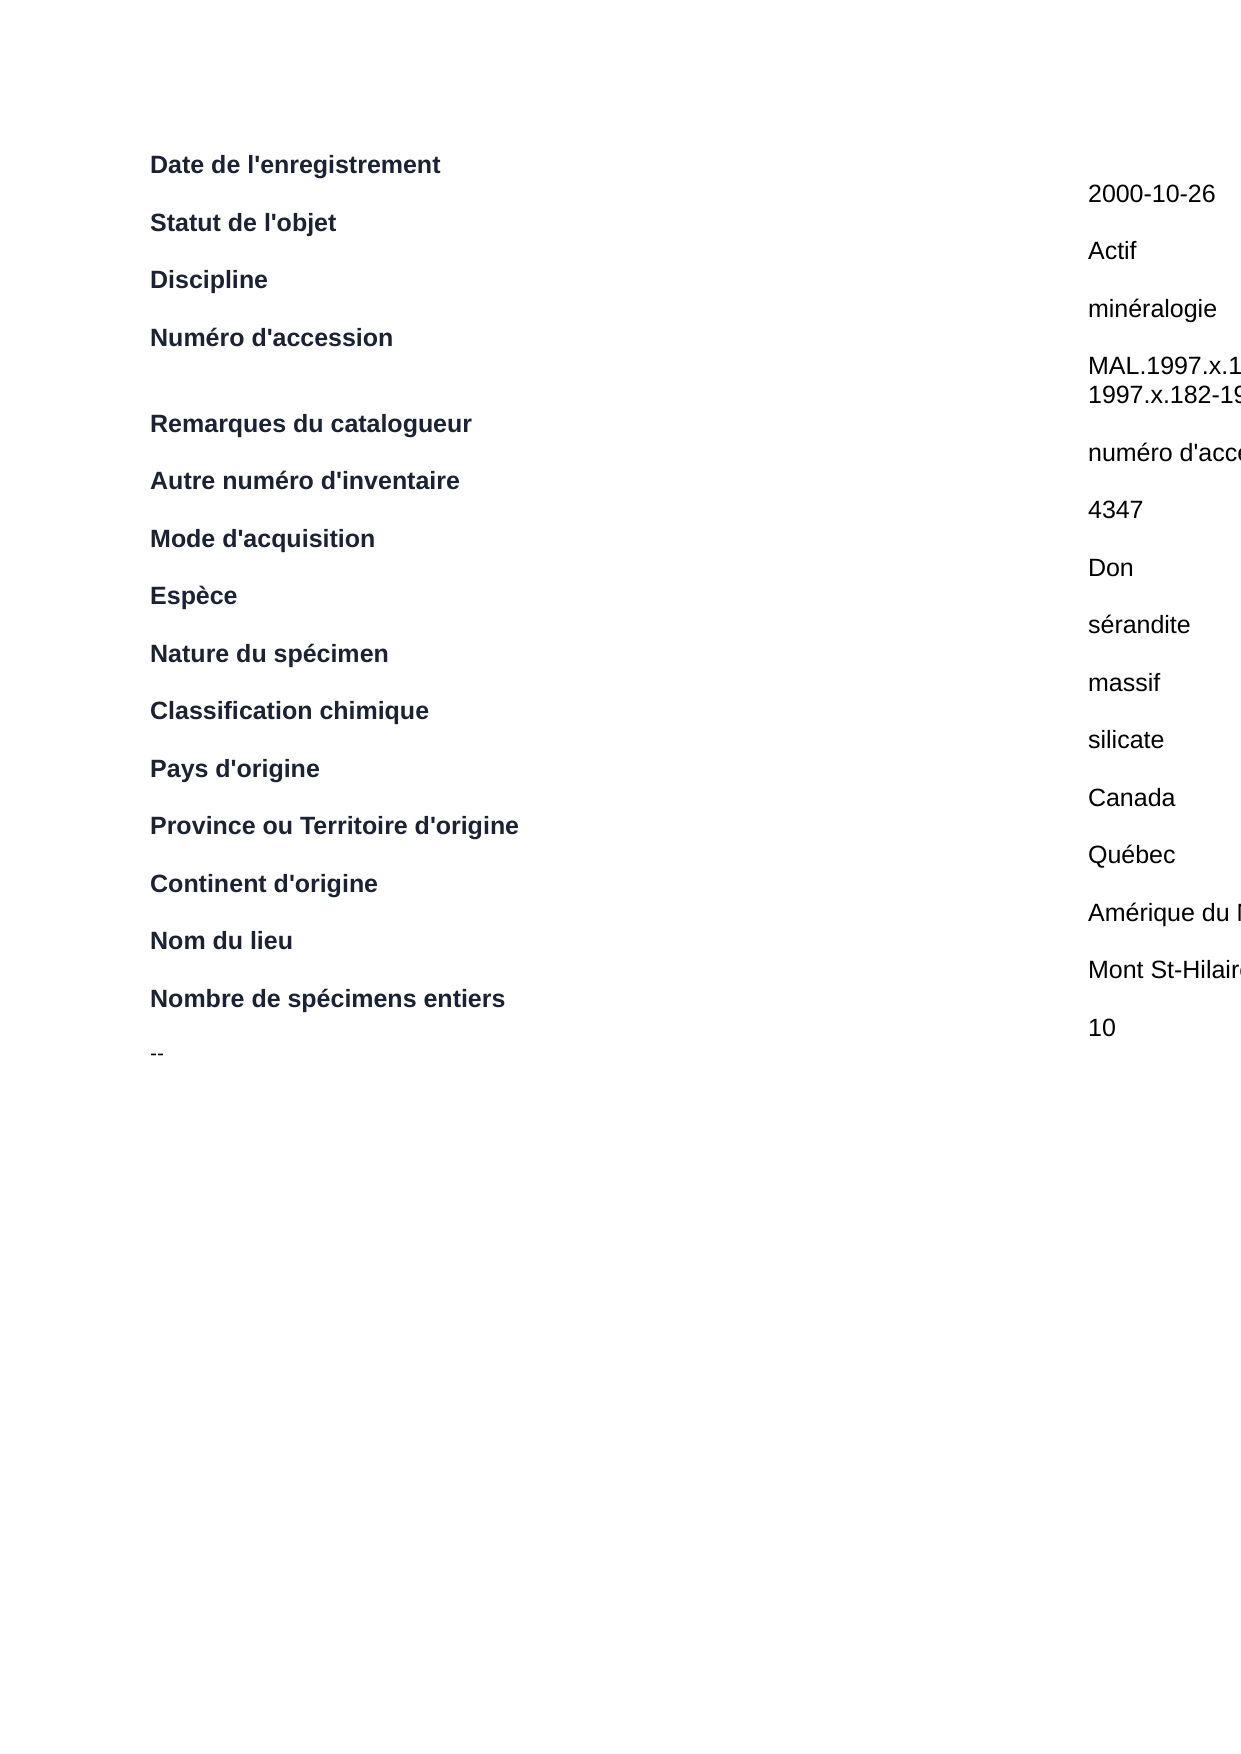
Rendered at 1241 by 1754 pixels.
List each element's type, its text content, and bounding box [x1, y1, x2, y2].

text minéralogie [1088, 294, 1240, 322]
text Québec [1088, 840, 1240, 869]
text numéro d'accession sur étiquette [1088, 437, 1240, 466]
text Numéro d'accession [150, 322, 1090, 351]
text Nature du spécimen [150, 639, 1090, 667]
text Continent d'origine [150, 869, 1090, 897]
text Don [1088, 552, 1240, 581]
text Nom du lieu [150, 926, 1090, 955]
text massif [1088, 667, 1240, 696]
text Espèce [150, 581, 1090, 610]
text Mont St-Hilaire [1088, 955, 1240, 984]
text 10 [1088, 1012, 1240, 1041]
text Remarques du catalogueur [150, 409, 1090, 437]
text Amérique du Nord [1088, 897, 1240, 926]
text Nombre de spécimens entiers [150, 984, 1090, 1012]
text silicate [1088, 725, 1240, 754]
text Pays d'origine [150, 754, 1090, 782]
text Actif [1088, 236, 1240, 265]
text Province ou Territoire d'origine [150, 811, 1090, 840]
text Classification chimique [150, 696, 1090, 725]
text Statut de l'objet [150, 207, 1090, 236]
text 1997.x.182-192 [1088, 380, 1240, 409]
text Canada [1088, 782, 1240, 811]
text Discipline [150, 265, 1090, 294]
text Mode d'acquisition [150, 524, 1090, 552]
text sérandite [1088, 610, 1240, 639]
text 2000-10-26 [1088, 179, 1240, 207]
text Date de l'enregistrement [150, 150, 1090, 179]
text -- [150, 1041, 1090, 1065]
text 4347 [1088, 495, 1240, 524]
text MAL.1997.x.182-192 [1088, 351, 1240, 380]
text Autre numéro d'inventaire [150, 466, 1090, 495]
